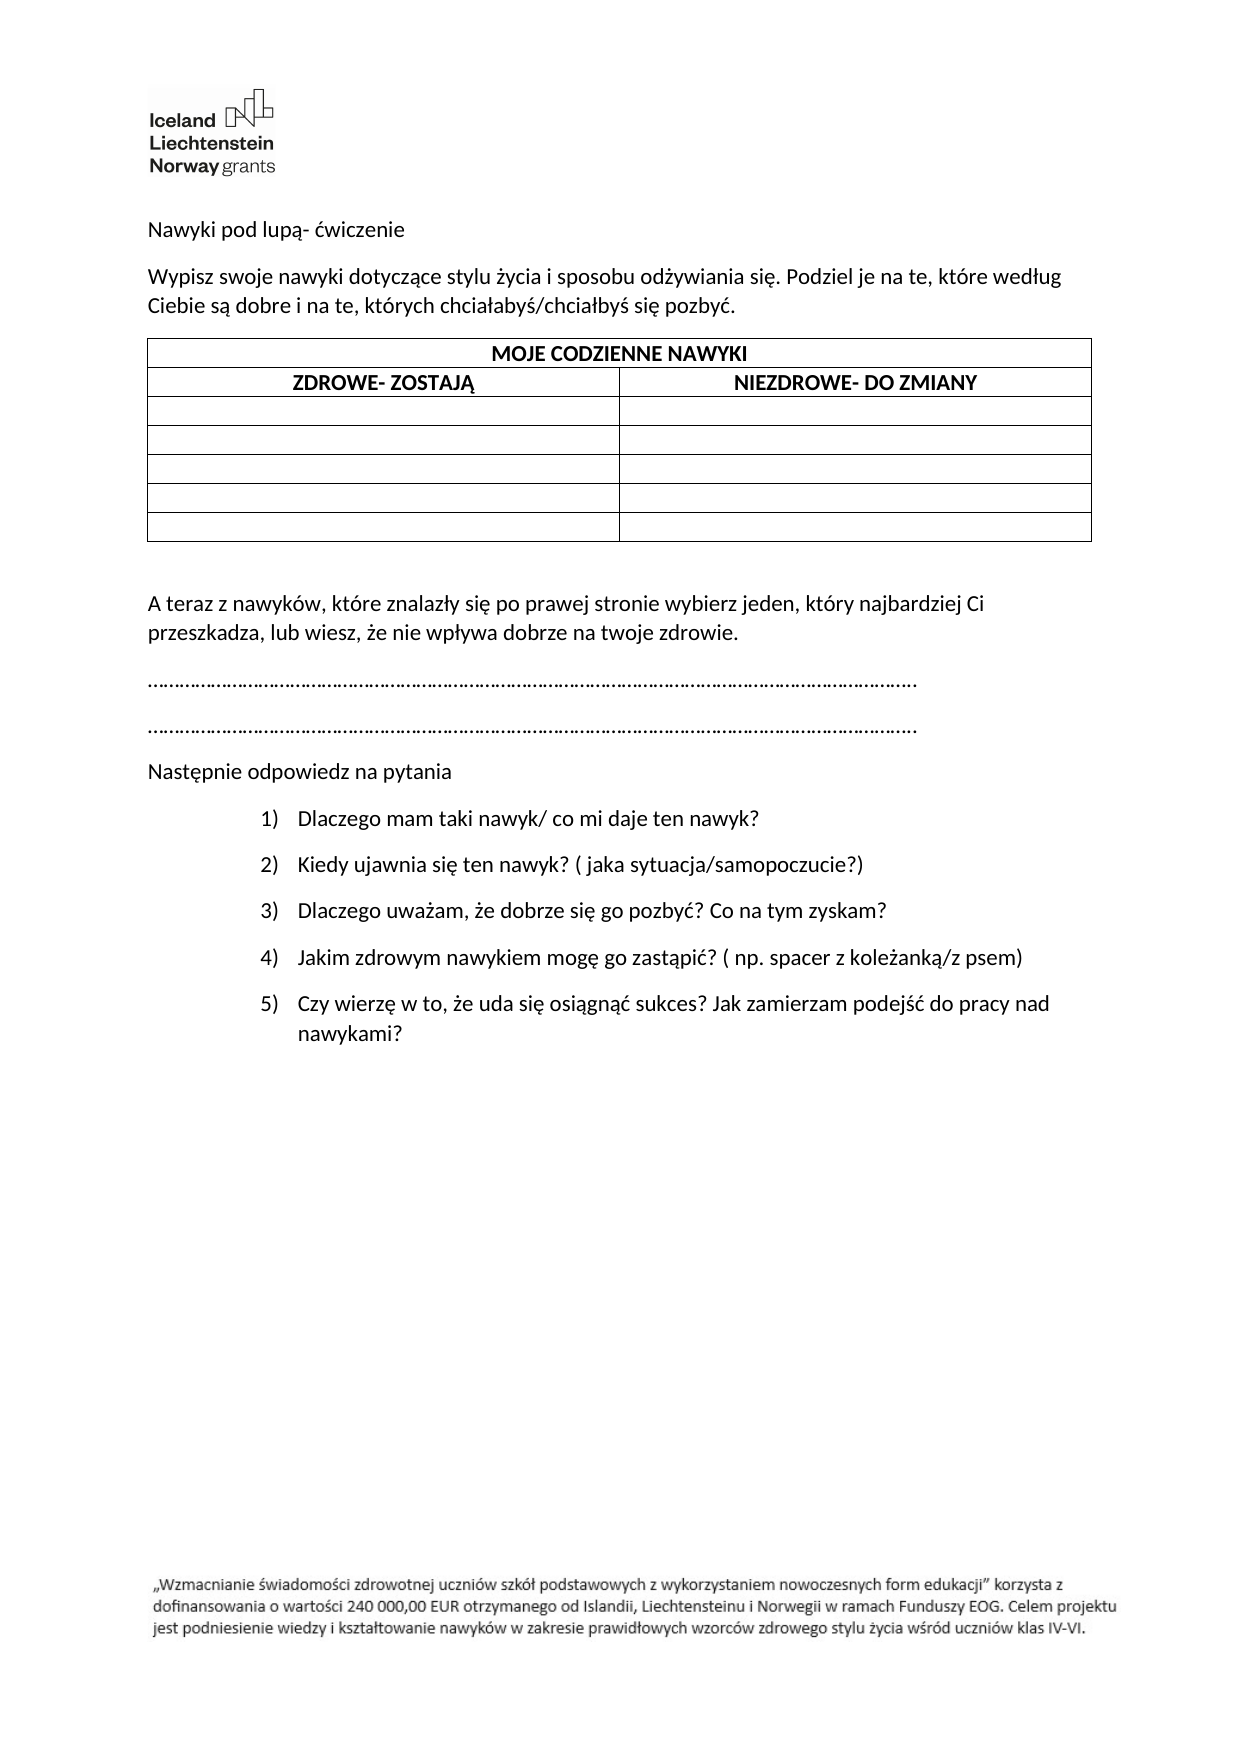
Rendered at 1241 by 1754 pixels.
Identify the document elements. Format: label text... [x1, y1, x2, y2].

table_cell [620, 484, 1091, 512]
table_cell [620, 397, 1091, 425]
table_cell [620, 455, 1091, 483]
list Dlaczego uważam, że dobrze się go pozbyć? Co na tym zyskam? [260, 896, 1093, 924]
table_cell [148, 484, 619, 512]
table_cell [148, 513, 619, 541]
table_cell NIEZDROWE- DO ZMIANY [620, 368, 1091, 396]
list Dlaczego mam taki nawyk/ co mi daje ten nawyk? [260, 804, 1093, 832]
table_cell [148, 426, 619, 454]
table_cell [148, 455, 619, 483]
table_cell [620, 426, 1091, 454]
text Wypisz swoje nawyki dotyczące stylu życia i sposobu odżywiania się. Podziel je na te, które według Ciebie są dobre i na te, których chciałabyś/chciałbyś się pozbyć. [148, 262, 1093, 319]
table_cell [148, 397, 619, 425]
table_cell ZDROWE- ZOSTAJĄ [148, 368, 619, 396]
text Nawyki pod lupą- ćwiczenie [148, 215, 1093, 243]
text ……………………………………………………………………………………………………………………………….. [148, 711, 1093, 739]
text A teraz z nawyków, które znalazły się po prawej stronie wybierz jeden, który najbardziej Ci przeszkadza, lub wiesz, że nie wpływa dobrze na twoje zdrowie. [148, 589, 1093, 646]
list Czy wierzę w to, że uda się osiągnąć sukces? Jak zamierzam podejść do pracy nad nawykami? [260, 989, 1093, 1047]
list Jakim zdrowym nawykiem mogę go zastąpić? ( np. spacer z koleżanką/z psem) [260, 943, 1093, 971]
text ……………………………………………………………………………………………………………………………….. [148, 665, 1093, 693]
table_cell [620, 513, 1091, 541]
table_header MOJE CODZIENNE NAWYKI [148, 339, 1091, 367]
list Kiedy ujawnia się ten nawyk? ( jaka sytuacja/samopoczucie?) [260, 850, 1093, 878]
text Następnie odpowiedz na pytania [148, 757, 1093, 785]
